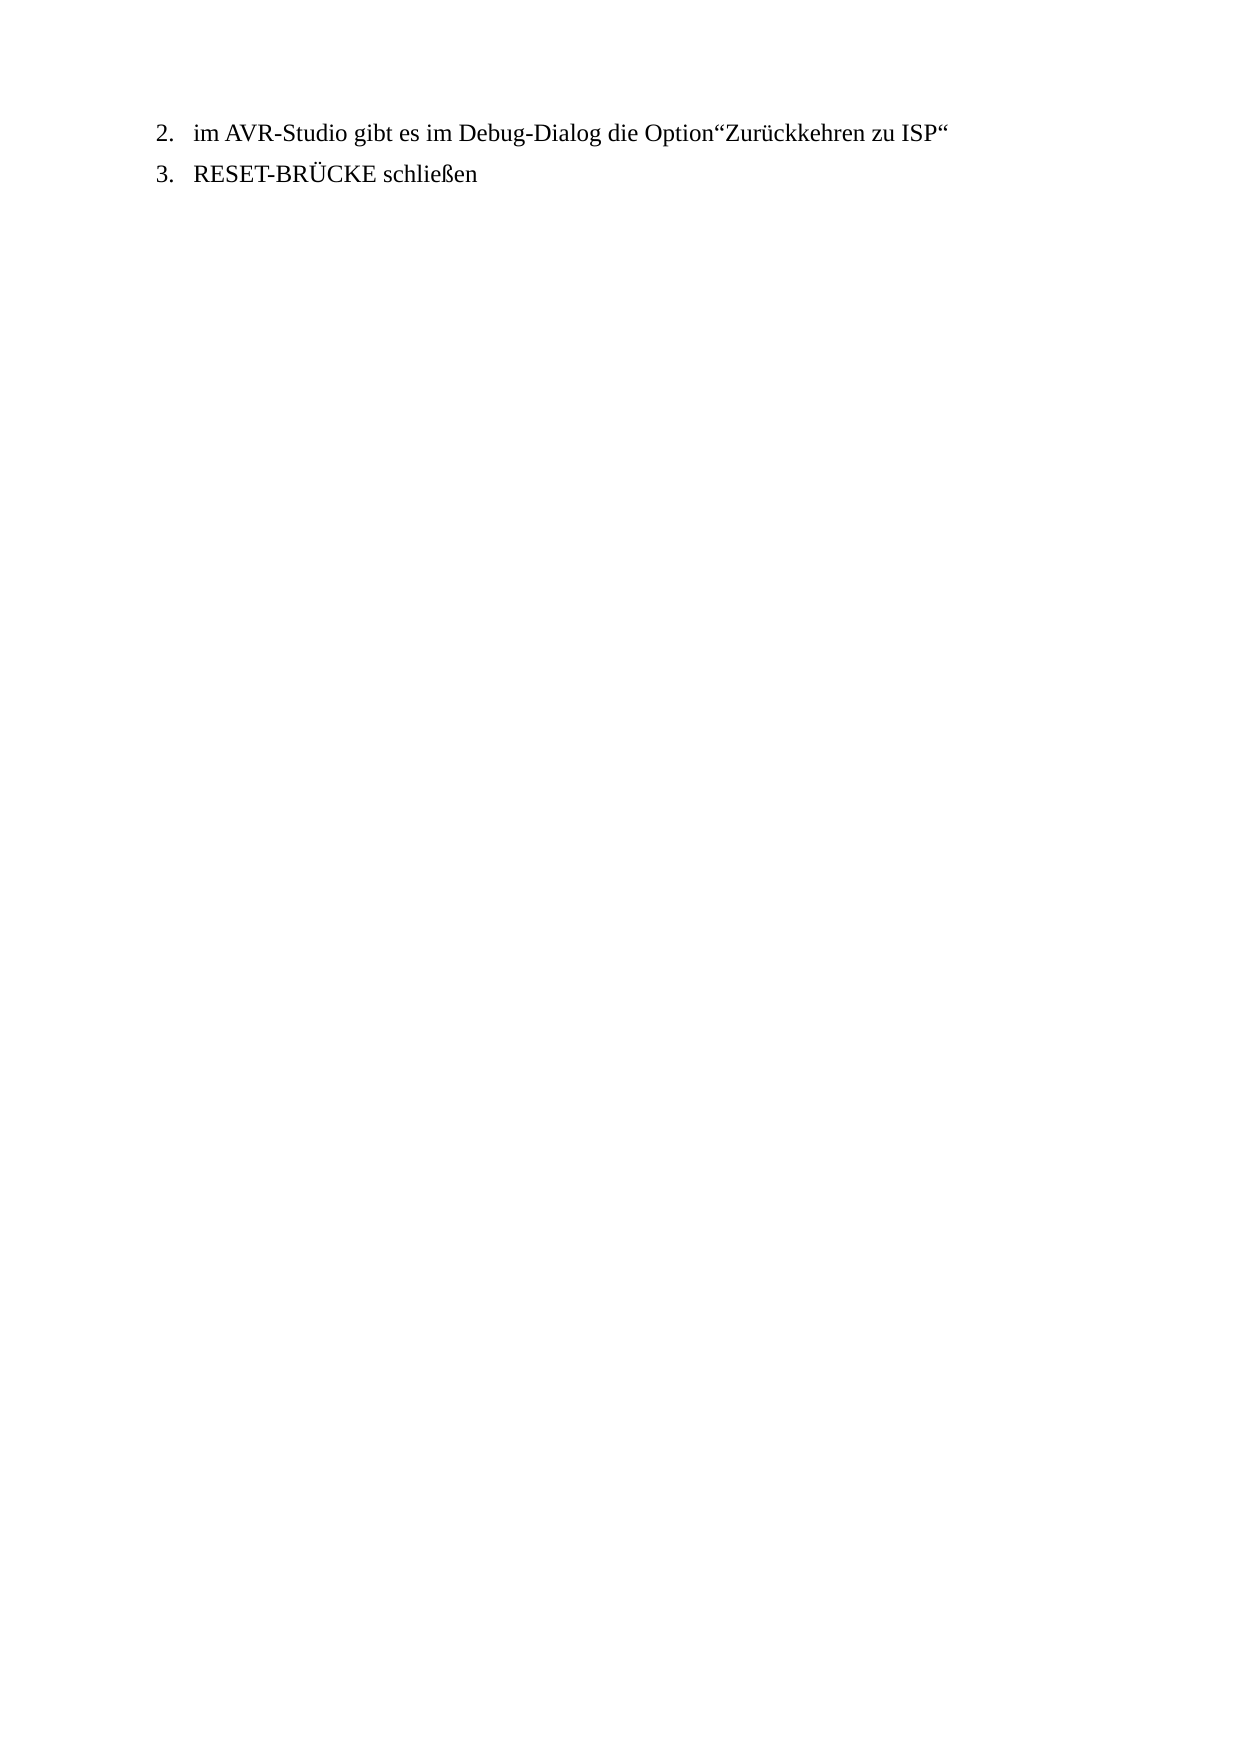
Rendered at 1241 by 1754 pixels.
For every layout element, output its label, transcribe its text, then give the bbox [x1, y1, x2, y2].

list im AVR-Studio gibt es im Debug-Dialog die Option“Zurückkehren zu ISP“ [156, 118, 1122, 147]
list RESET-BRÜCKE schließen [156, 159, 1122, 188]
